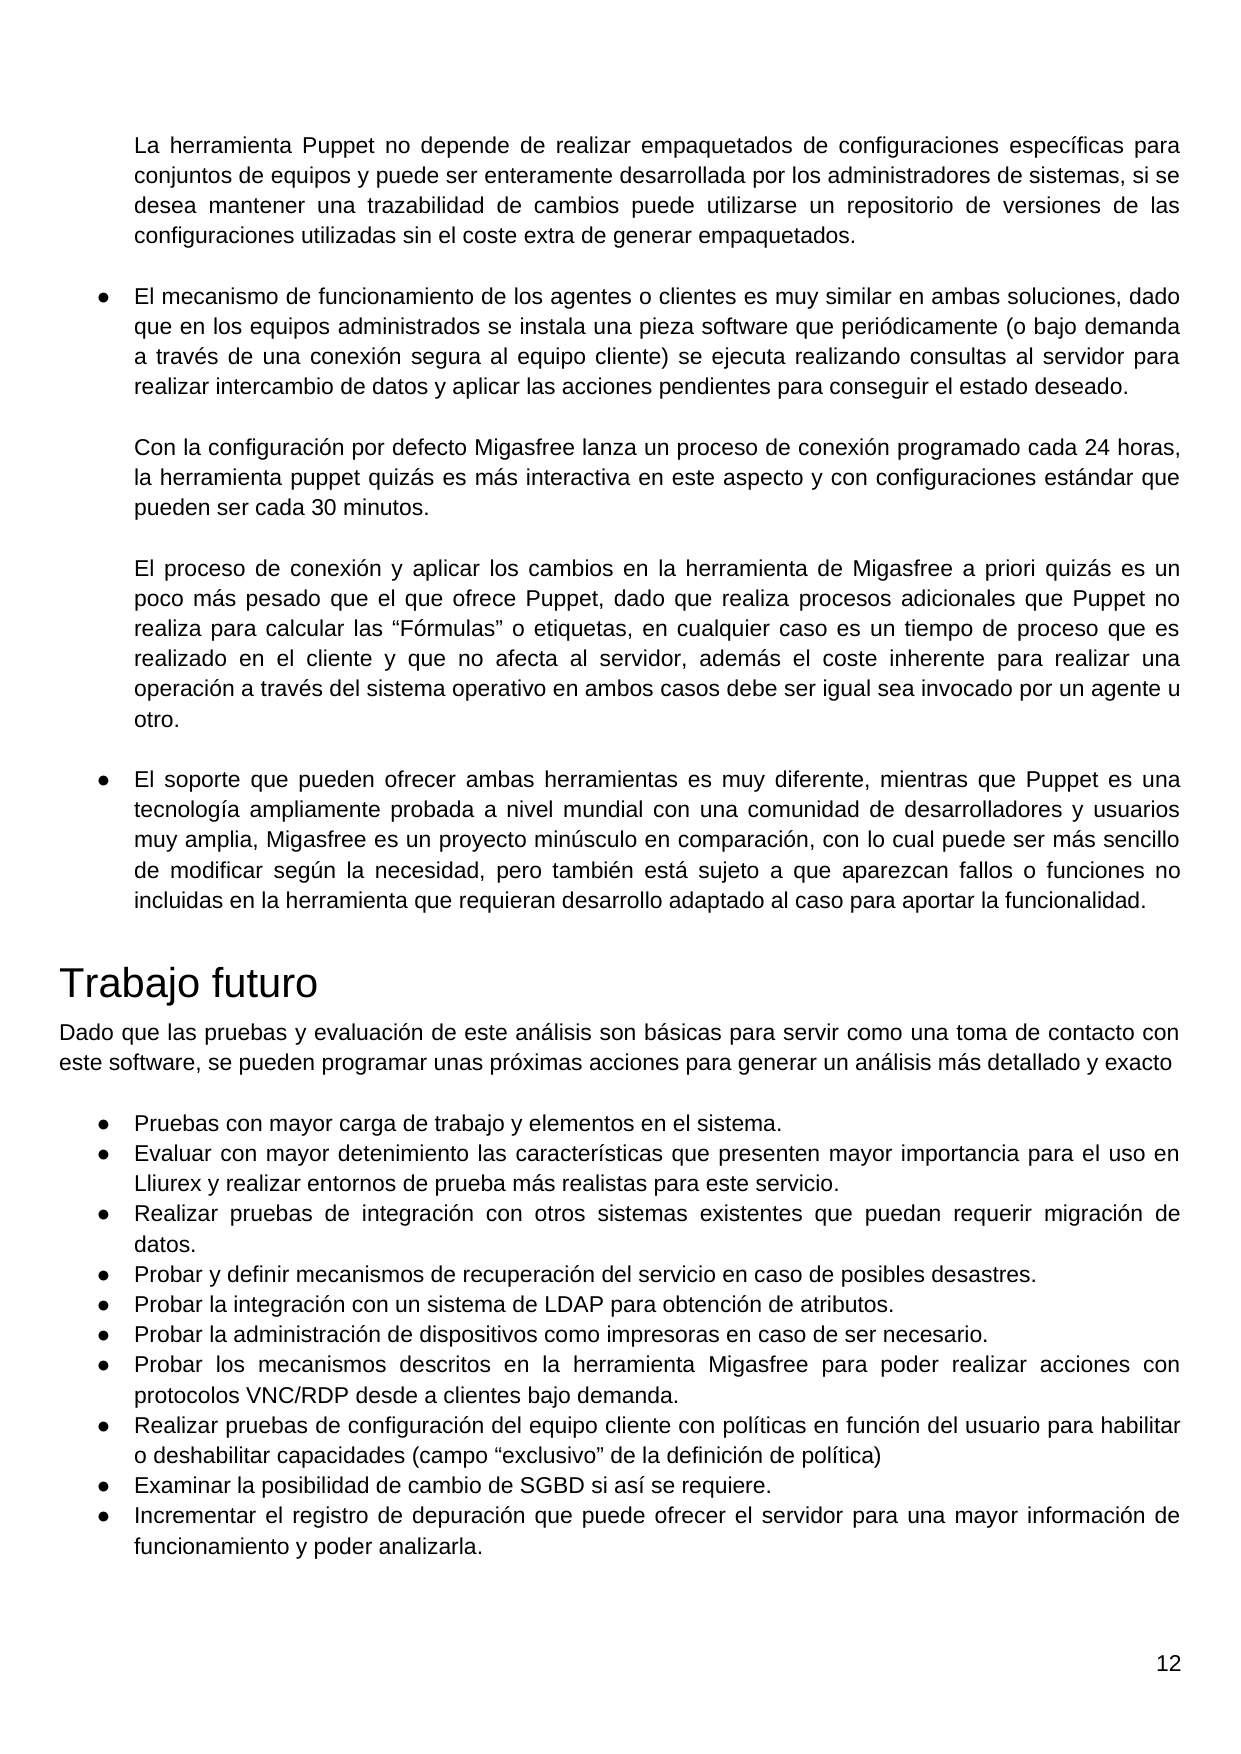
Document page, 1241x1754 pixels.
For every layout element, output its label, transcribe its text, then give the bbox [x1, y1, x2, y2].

list Probar y definir mecanismos de recuperación del servicio en caso de posibles desastres. [96, 1261, 1181, 1287]
list El soporte que pueden ofrecer ambas herramientas es muy diferente, mientras que Puppet es una tecnología ampliamente probada a nivel mundial con una comunidad de desarrolladores y usuarios muy amplia, Migasfree es un proyecto minúsculo en comparación, con lo cual puede ser más sencillo de modificar según la necesidad, pero también está sujeto a que aparezcan fallos o funciones no incluidas en la herramienta que requieran desarrollo adaptado al caso para aportar la funcionalidad. [96, 766, 1181, 913]
list Probar la administración de dispositivos como impresoras en caso de ser necesario. [96, 1321, 1181, 1347]
list Realizar pruebas de configuración del equipo cliente con políticas en función del usuario para habilitar o deshabilitar capacidades (campo “exclusivo” de la definición de política) [96, 1412, 1181, 1468]
text Dado que las pruebas y evaluación de este análisis son básicas para servir como una toma de contacto con este software, se pueden programar unas próximas acciones para generar un análisis más detallado y exacto [59, 1019, 1181, 1076]
list Probar los mecanismos descritos en la herramienta Migasfree para poder realizar acciones con protocolos VNC/RDP desde a clientes bajo demanda. [96, 1351, 1181, 1408]
subtitle Trabajo futuro [59, 959, 1181, 1007]
list Examinar la posibilidad de cambio de SGBD si así se requiere. [96, 1472, 1181, 1498]
list Evaluar con mayor detenimiento las características que presenten mayor importancia para el uso en Lliurex y realizar entornos de prueba más realistas para este servicio. [96, 1140, 1181, 1196]
text Con la configuración por defecto Migasfree lanza un proceso de conexión programado cada 24 horas, la herramienta puppet quizás es más interactiva en este aspecto y con configuraciones estándar que pueden ser cada 30 minutos. [134, 434, 1181, 520]
text La herramienta Puppet no depende de realizar empaquetados de configuraciones específicas para conjuntos de equipos y puede ser enteramente desarrollada por los administradores de sistemas, si se desea mantener una trazabilidad de cambios puede utilizarse un repositorio de versiones de las configuraciones utilizadas sin el coste extra de generar empaquetados. [134, 132, 1181, 248]
list El mecanismo de funcionamiento de los agentes o clientes es muy similar en ambas soluciones, dado que en los equipos administrados se instala una pieza software que periódicamente (o bajo demanda a través de una conexión segura al equipo cliente) se ejecuta realizando consultas al servidor para realizar intercambio de datos y aplicar las acciones pendientes para conseguir el estado deseado. [96, 283, 1181, 399]
list Realizar pruebas de integración con otros sistemas existentes que puedan requerir migración de datos. [96, 1200, 1181, 1257]
text El proceso de conexión y aplicar los cambios en la herramienta de Migasfree a priori quizás es un poco más pesado que el que ofrece Puppet, dado que realiza procesos adicionales que Puppet no realiza para calcular las “Fórmulas” o etiquetas, en cualquier caso es un tiempo de proceso que es realizado en el cliente y que no afecta al servidor, además el coste inherente para realizar una operación a través del sistema operativo en ambos casos debe ser igual sea invocado por un agente u otro. [134, 554, 1181, 732]
list Pruebas con mayor carga de trabajo y elementos en el sistema. [96, 1110, 1181, 1136]
list Probar la integración con un sistema de LDAP para obtención de atributos. [96, 1291, 1181, 1317]
list Incrementar el registro de depuración que puede ofrecer el servidor para una mayor información de funcionamiento y poder analizarla. [96, 1502, 1181, 1559]
